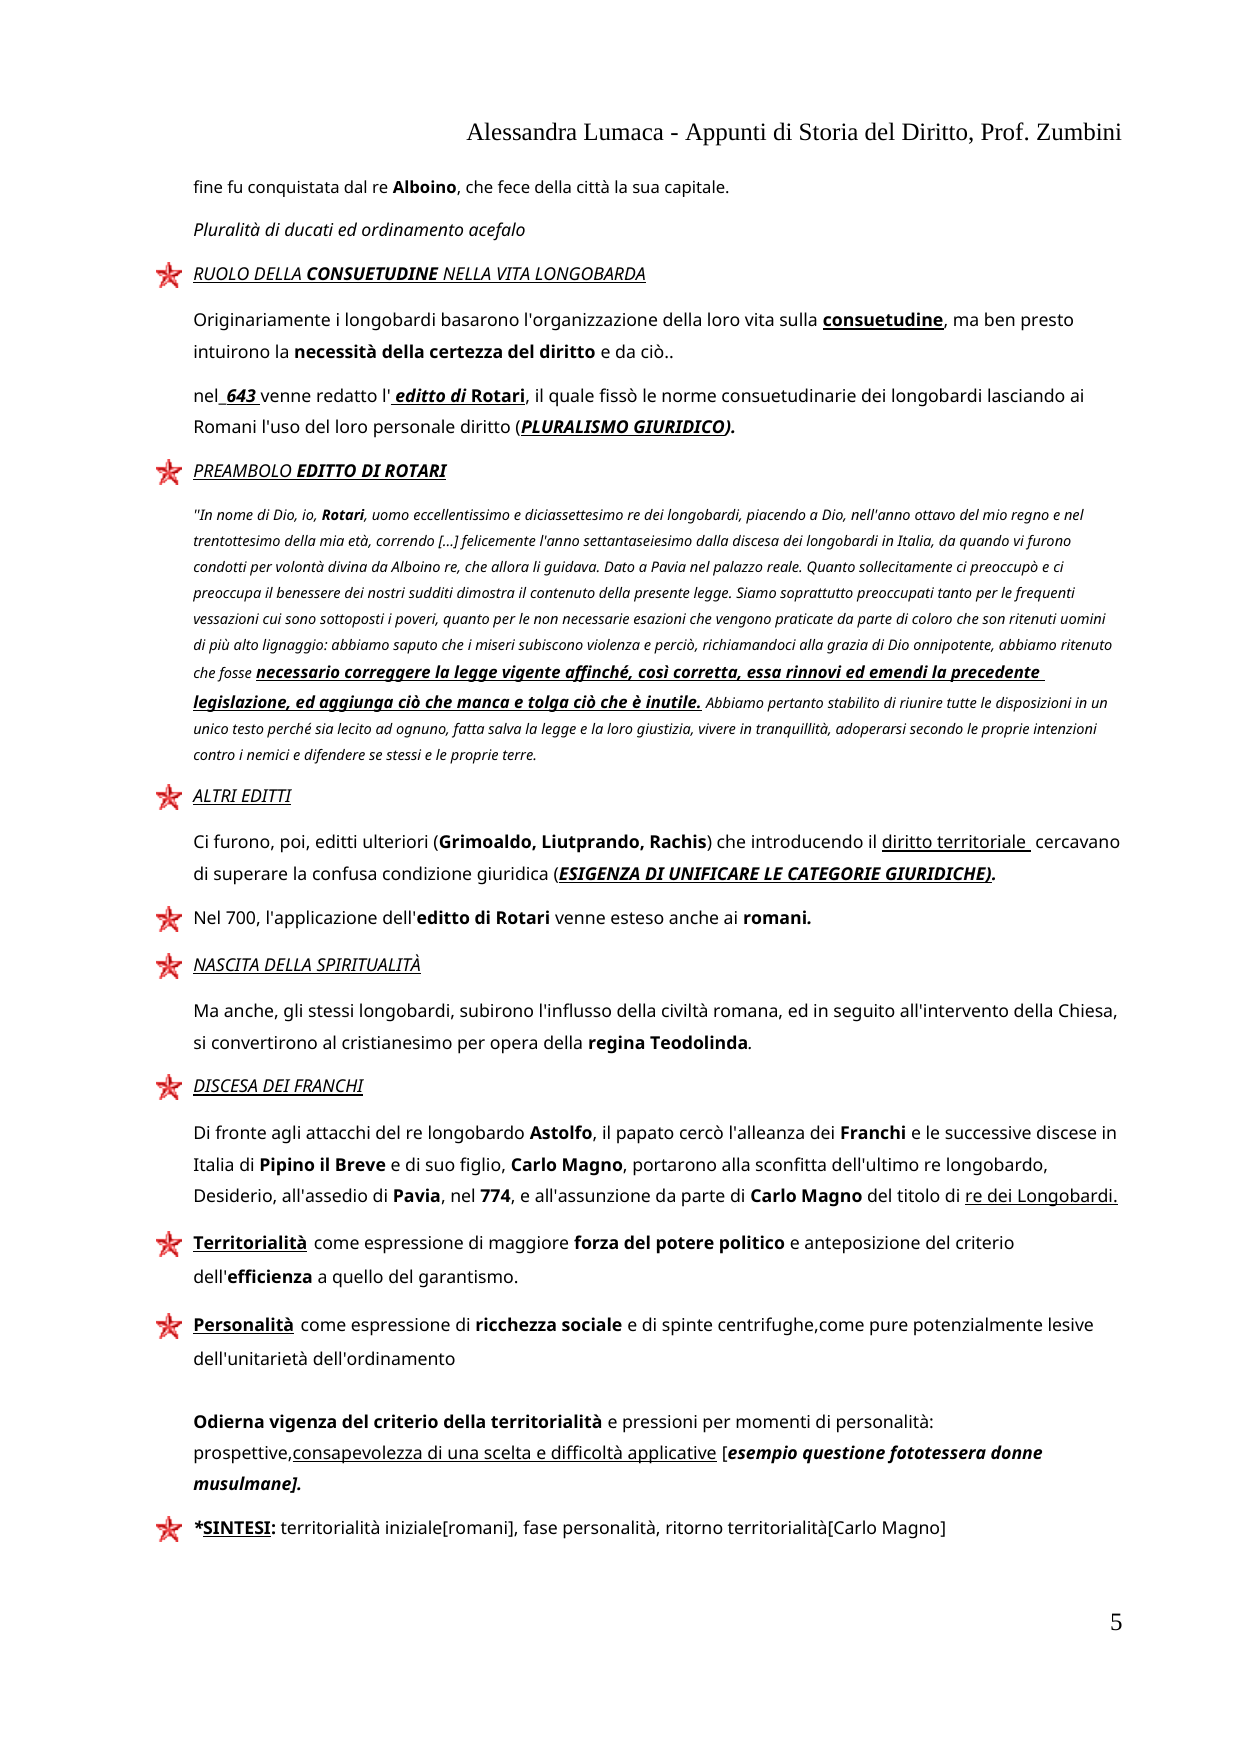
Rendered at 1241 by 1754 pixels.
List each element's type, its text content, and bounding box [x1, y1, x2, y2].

list Territorialità come espressione di maggiore forza del potere politico e anteposizione del criterio dell'efficienza a quello del garantismo. [156, 1227, 1122, 1289]
picture [156, 1313, 182, 1339]
list Personalità come espressione di ricchezza sociale e di spinte centrifughe,come pure potenzialmente lesive dell'unitarietà dell'ordinamento Odierna vigenza del criterio della territorialità e pressioni per momenti di personalità: prospettive,consapevolezza di una scelta e difficoltà applicative [esempio questione fototessera donne musulmane]. [156, 1309, 1122, 1496]
list nel_643 venne redatto l' editto di Rotari, il quale fissò le norme consuetudinarie dei longobardi lasciando ai Romani l'uso del loro personale diritto (PLURALISMO GIURIDICO). [156, 383, 1122, 439]
list *SINTESI: territorialità iniziale[romani], fase personalità, ritorno territorialità[Carlo Magno] [156, 1516, 1122, 1543]
picture [156, 1231, 182, 1257]
list fine fu conquistata dal re Alboino, che fece della città la sua capitale. [156, 175, 1122, 198]
list PREAMBOLO EDITTO DI ROTARI [156, 458, 1122, 485]
picture [156, 262, 182, 288]
list Nel 700, l'applicazione dell'editto di Rotari venne esteso anche ai romani. [156, 905, 1122, 932]
picture [156, 784, 182, 810]
list DISCESA DEI FRANCHI [156, 1074, 1122, 1101]
list Di fronte agli attacchi del re longobardo Astolfo, il papato cercò l'alleanza dei Franchi e le successive discese in Italia di Pipino il Breve e di suo figlio, Carlo Magno, portarono alla sconfitta dell'ultimo re longobardo, Desiderio, all'assedio di Pavia, nel 774, e all'assunzione da parte di Carlo Magno del titolo di re dei Longobardi. [156, 1121, 1122, 1208]
list Ma anche, gli stessi longobardi, subirono l'influsso della civiltà romana, ed in seguito all'intervento della Chiesa, si convertirono al cristianesimo per opera della regina Teodolinda. [156, 999, 1122, 1054]
list Pluralità di ducati ed ordinamento acefalo [156, 217, 1122, 241]
list RUOLO DELLA CONSUETUDINE NELLA VITA LONGOBARDA [156, 261, 1122, 288]
list NASCITA DELLA SPIRITUALITÀ [156, 952, 1122, 979]
picture [156, 953, 182, 979]
picture [156, 1074, 182, 1100]
list ALTRI EDITTI [156, 783, 1122, 810]
picture [156, 459, 182, 485]
picture [156, 906, 182, 932]
picture [156, 1516, 182, 1542]
list Originariamente i longobardi basarono l'organizzazione della loro vita sulla consuetudine, ma ben presto intuirono la necessità della certezza del diritto e da ciò.. [156, 308, 1122, 363]
list Ci furono, poi, editti ulteriori (Grimoaldo, Liutprando, Rachis) che introducendo il diritto territoriale cercavano di superare la confusa condizione giuridica (ESIGENZA DI UNIFICARE LE CATEGORIE GIURIDICHE). [156, 830, 1122, 886]
list ''In nome di Dio, io, Rotari, uomo eccellentissimo e diciassettesimo re dei longobardi, piacendo a Dio, nell'anno ottavo del mio regno e nel trentottesimo della mia età, correndo [...] felicemente l'anno settantaseiesimo dalla discesa dei longobardi in Italia, da quando vi furono condotti per volontà divina da Alboino re, che allora li guidava. Dato a Pavia nel palazzo reale. Quanto sollecitamente ci preoccupò e ci preoccupa il benessere dei nostri sudditi dimostra il contenuto della presente legge. Siamo soprattutto preoccupati tanto per le frequenti vessazioni cui sono sottoposti i poveri, quanto per le non necessarie esazioni che vengono praticate da parte di coloro che son ritenuti uomini di più alto lignaggio: abbiamo saputo che i miseri subiscono violenza e perciò, richiamandoci alla grazia di Dio onnipotente, abbiamo ritenuto che fosse necessario correggere la legge vigente affinché, così corretta, essa rinnovi ed emendi la precedente legislazione, ed aggiunga ciò che manca e tolga ciò che è inutile. Abbiamo pertanto stabilito di riunire tutte le disposizioni in un unico testo perché sia lecito ad ognuno, fatta salva la legge e la loro giustizia, vivere in tranquillità, adoperarsi secondo le proprie intenzioni contro i nemici e difendere se stessi e le proprie terre. [156, 505, 1122, 765]
